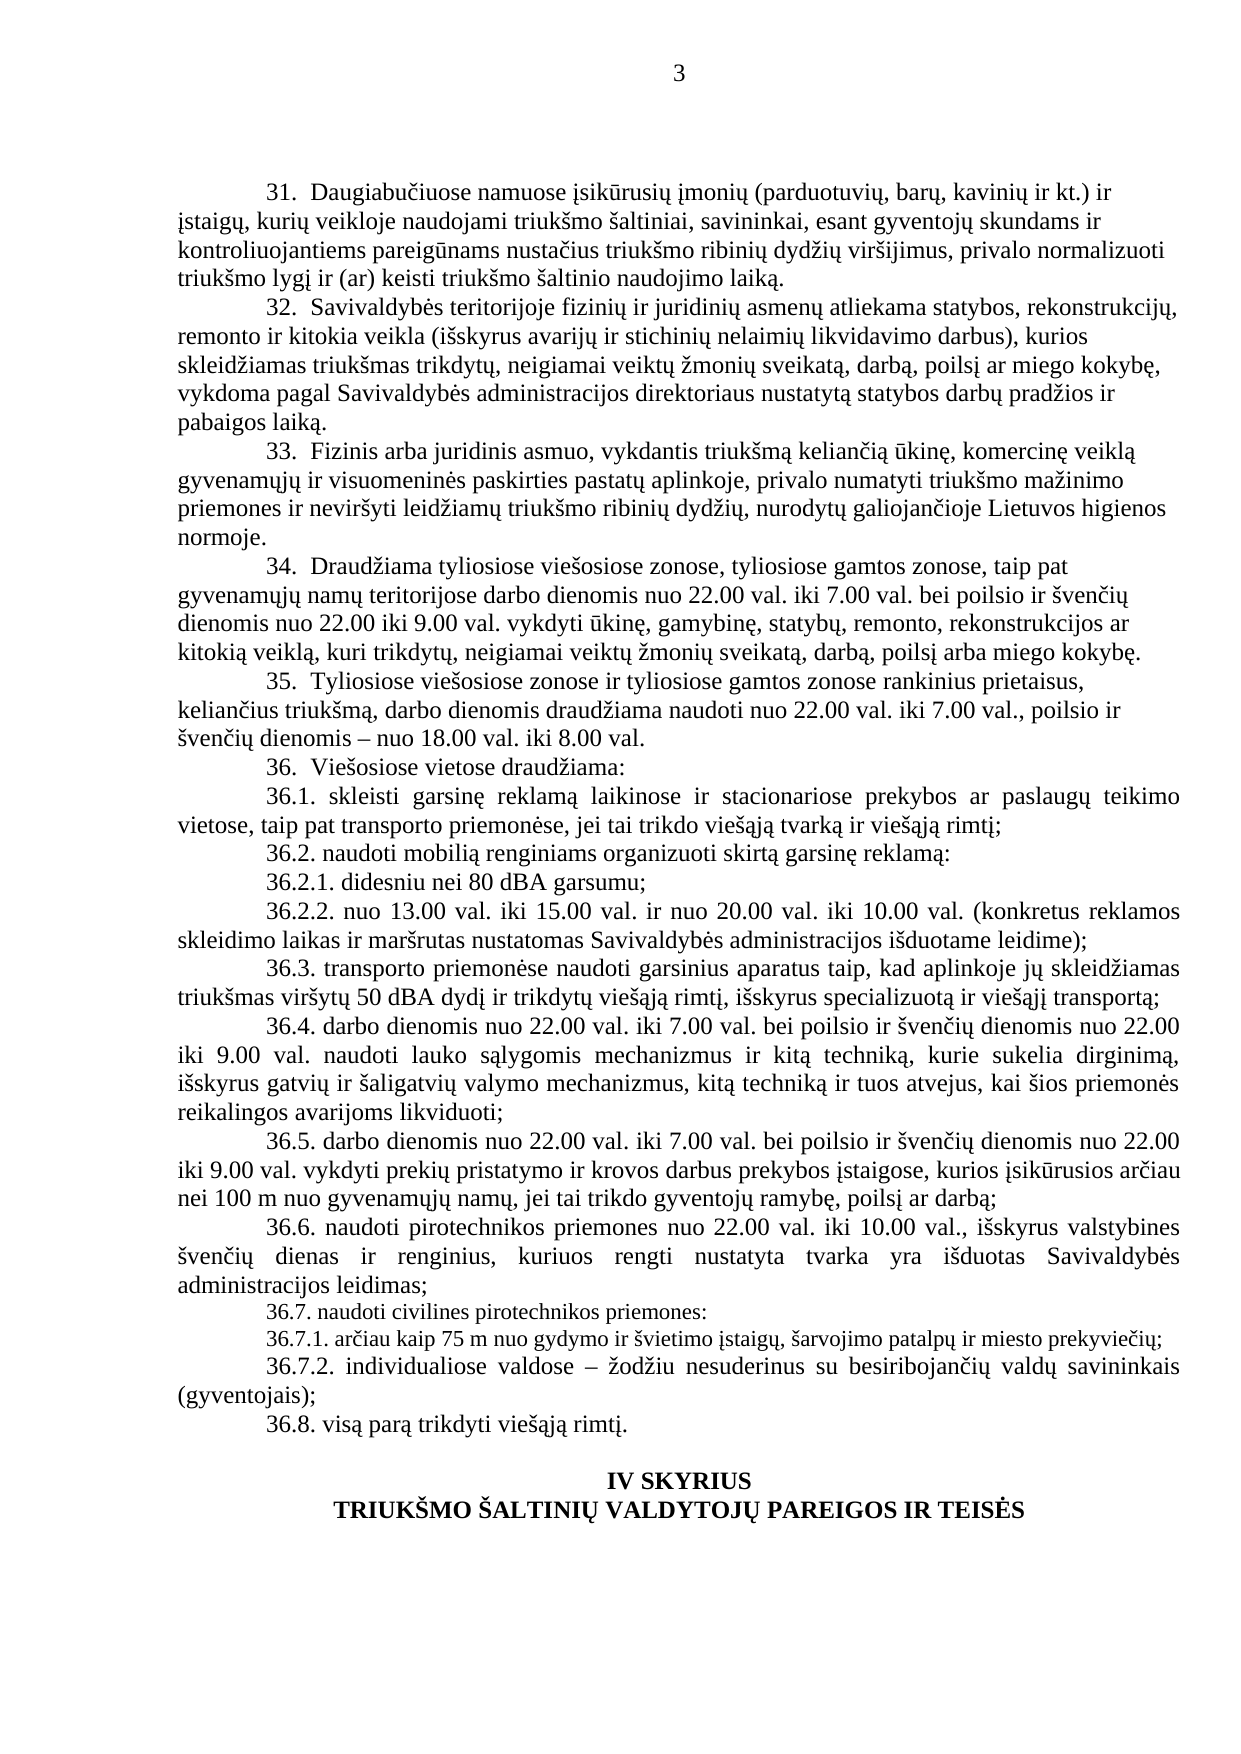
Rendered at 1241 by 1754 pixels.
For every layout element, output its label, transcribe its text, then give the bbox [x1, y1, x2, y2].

text 36.7.2. individualiose valdose – žodžiu nesuderinus su besiribojančių valdų savininkais (gyventojais); [177, 1351, 1181, 1409]
text 33. Fizinis arba juridinis asmuo, vykdantis triukšmą keliančią ūkinę, komercinę veiklą gyvenamųjų ir visuomeninės paskirties pastatų aplinkoje, privalo numatyti triukšmo mažinimo priemones ir neviršyti leidžiamų triukšmo ribinių dydžių, nurodytų galiojančioje Lietuvos higienos normoje. [177, 436, 1181, 551]
text 36.7.1. arčiau kaip 75 m nuo gydymo ir švietimo įstaigų, šarvojimo patalpų ir miesto prekyviečių; [177, 1325, 1181, 1351]
text 36.2.1. didesniu nei 80 dBA garsumu; [266, 867, 1181, 896]
text 35. Tyliosiose viešosiose zonose ir tyliosiose gamtos zonose rankinius prietaisus, keliančius triukšmą, darbo dienomis draudžiama naudoti nuo 22.00 val. iki 7.00 val., poilsio ir švenčių dienomis – nuo 18.00 val. iki 8.00 val. [177, 666, 1181, 752]
text TRIUKŠMO ŠALTINIŲ VALDYTOJŲ PAREIGOS IR TEISĖS [177, 1495, 1181, 1524]
text 36.3. transporto priemonėse naudoti garsinius aparatus taip, kad aplinkoje jų skleidžiamas triukšmas viršytų 50 dBA dydį ir trikdytų viešąją rimtį, išskyrus specializuotą ir viešąjį transportą; [177, 953, 1181, 1011]
text 36. Viešosiose vietose draudžiama: [177, 752, 1181, 781]
text 36.2.2. nuo 13.00 val. iki 15.00 val. ir nuo 20.00 val. iki 10.00 val. (konkretus reklamos skleidimo laikas ir maršrutas nustatomas Savivaldybės administracijos išduotame leidime); [177, 896, 1181, 953]
text 36.1. skleisti garsinę reklamą laikinose ir stacionariose prekybos ar paslaugų teikimo vietose, taip pat transporto priemonėse, jei tai trikdo viešąją tvarką ir viešąją rimtį; [177, 781, 1181, 838]
text 36.5. darbo dienomis nuo 22.00 val. iki 7.00 val. bei poilsio ir švenčių dienomis nuo 22.00 iki 9.00 val. vykdyti prekių pristatymo ir krovos darbus prekybos įstaigose, kurios įsikūrusios arčiau nei 100 m nuo gyvenamųjų namų, jei tai trikdo gyventojų ramybę, poilsį ar darbą; [177, 1126, 1181, 1212]
text 36.8. visą parą trikdyti viešąją rimtį. [177, 1409, 1181, 1437]
text 36.4. darbo dienomis nuo 22.00 val. iki 7.00 val. bei poilsio ir švenčių dienomis nuo 22.00 iki 9.00 val. naudoti lauko sąlygomis mechanizmus ir kitą techniką, kurie sukelia dirginimą, išskyrus gatvių ir šaligatvių valymo mechanizmus, kitą techniką ir tuos atvejus, kai šios priemonės reikalingos avarijoms likviduoti; [177, 1011, 1181, 1126]
text 34. Draudžiama tyliosiose viešosiose zonose, tyliosiose gamtos zonose, taip pat gyvenamųjų namų teritorijose darbo dienomis nuo 22.00 val. iki 7.00 val. bei poilsio ir švenčių dienomis nuo 22.00 iki 9.00 val. vykdyti ūkinę, gamybinę, statybų, remonto, rekonstrukcijos ar kitokią veiklą, kuri trikdytų, neigiamai veiktų žmonių sveikatą, darbą, poilsį arba miego kokybę. [177, 551, 1181, 666]
text IV SKYRIUS [177, 1466, 1181, 1495]
text 36.7. naudoti civilines pirotechnikos priemones: [266, 1298, 1181, 1325]
text 36.6. naudoti pirotechnikos priemones nuo 22.00 val. iki 10.00 val., išskyrus valstybines švenčių dienas ir renginius, kuriuos rengti nustatyta tvarka yra išduotas Savivaldybės administracijos leidimas; [177, 1212, 1181, 1298]
text 36.2. naudoti mobilią renginiams organizuoti skirtą garsinę reklamą: [266, 838, 1181, 867]
text 32. Savivaldybės teritorijoje fizinių ir juridinių asmenų atliekama statybos, rekonstrukcijų, remonto ir kitokia veikla (išskyrus avarijų ir stichinių nelaimių likvidavimo darbus), kurios skleidžiamas triukšmas trikdytų, neigiamai veiktų žmonių sveikatą, darbą, poilsį ar miego kokybę, vykdoma pagal Savivaldybės administracijos direktoriaus nustatytą statybos darbų pradžios ir pabaigos laiką. [177, 292, 1181, 436]
text 31. Daugiabučiuose namuose įsikūrusių įmonių (parduotuvių, barų, kavinių ir kt.) ir įstaigų, kurių veikloje naudojami triukšmo šaltiniai, savininkai, esant gyventojų skundams ir kontroliuojantiems pareigūnams nustačius triukšmo ribinių dydžių viršijimus, privalo normalizuoti triukšmo lygį ir (ar) keisti triukšmo šaltinio naudojimo laiką. [177, 177, 1181, 292]
